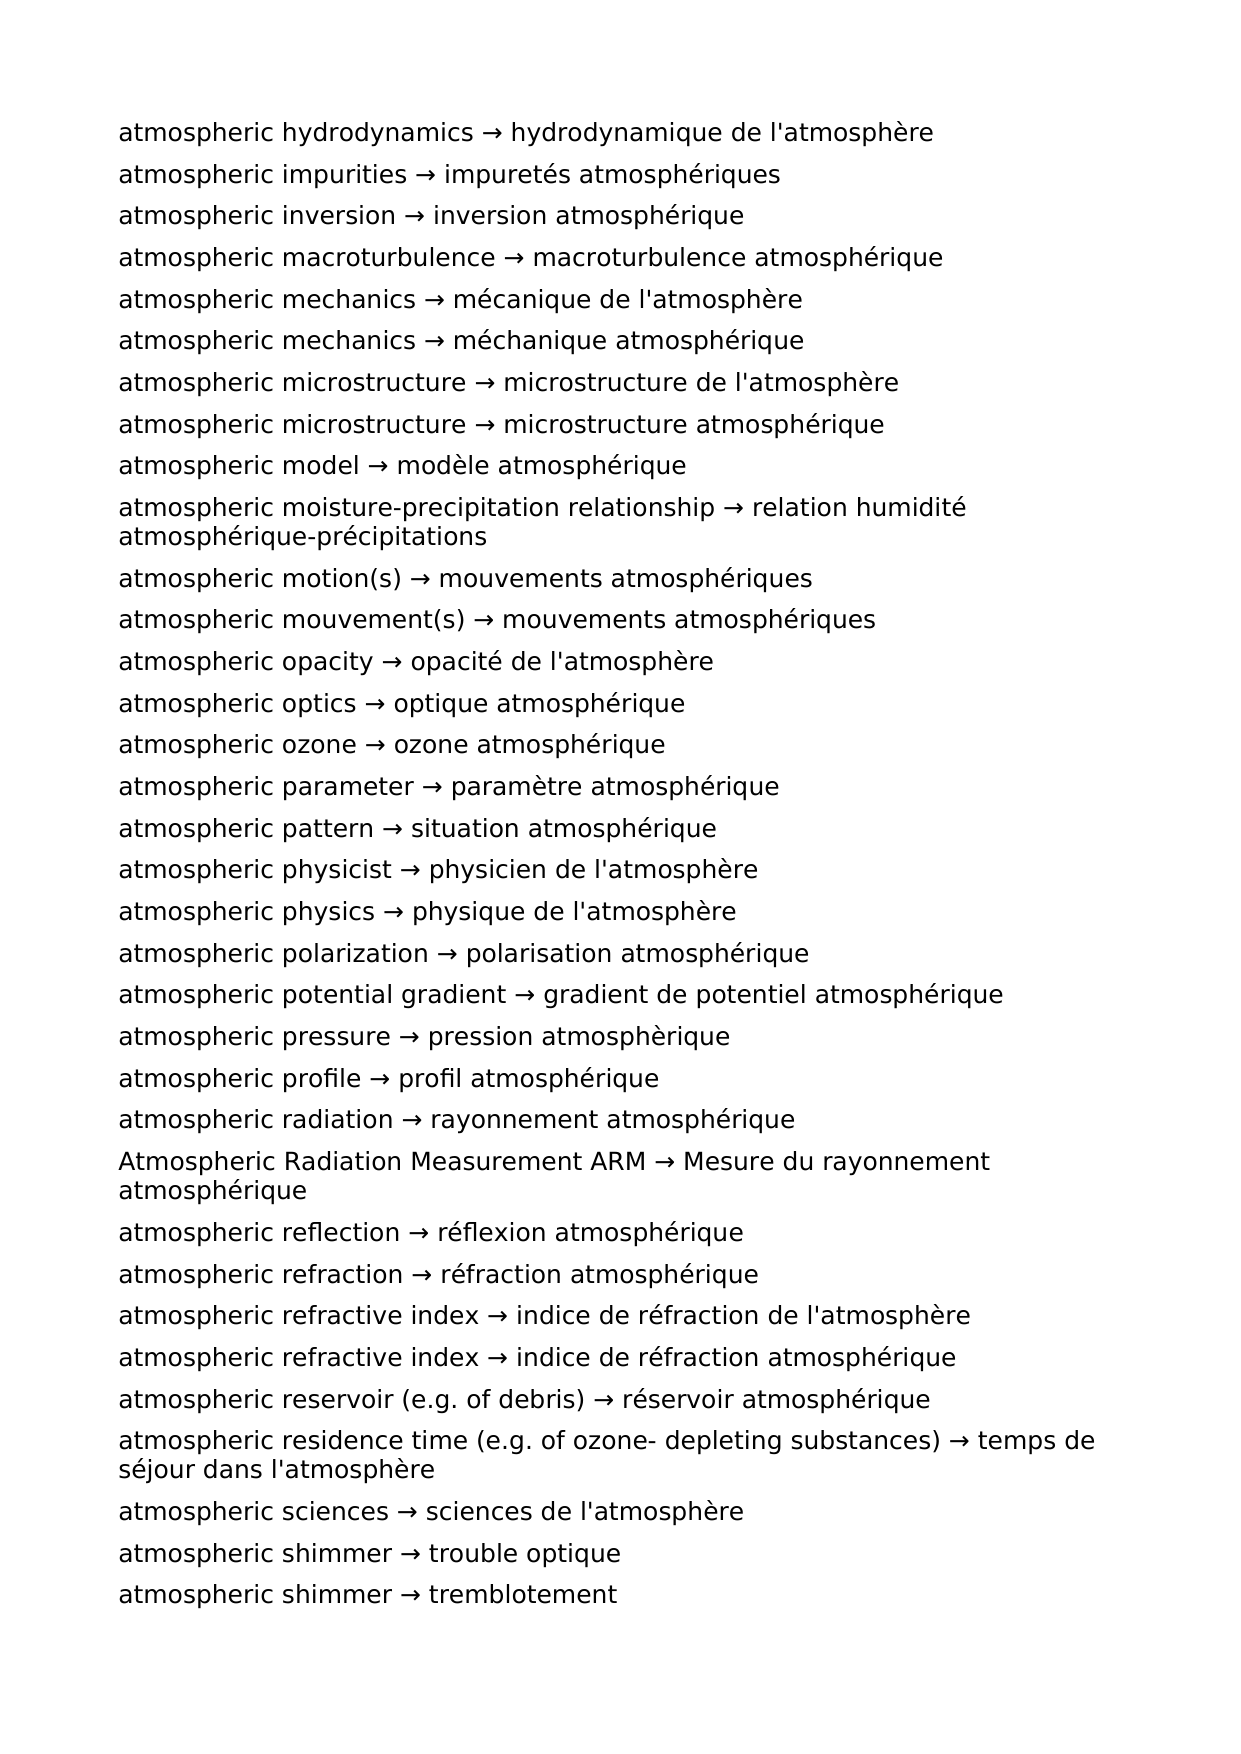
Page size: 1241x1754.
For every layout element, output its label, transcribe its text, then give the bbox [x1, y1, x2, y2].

text atmospheric refractive index → indice de réfraction atmosphérique [118, 1343, 1122, 1372]
text atmospheric shimmer → trouble optique [118, 1539, 1122, 1568]
text atmospheric residence time (e.g. of ozone- depleting substances) → temps de séjour dans l'atmosphère [118, 1426, 1122, 1485]
text Atmospheric Radiation Measurement ARM → Mesure du rayonnement atmosphérique [118, 1147, 1122, 1206]
text atmospheric reservoir (e.g. of debris) → réservoir atmosphérique [118, 1385, 1122, 1414]
text atmospheric mechanics → mécanique de l'atmosphère [118, 285, 1122, 314]
text atmospheric parameter → paramètre atmosphérique [118, 772, 1122, 801]
text atmospheric hydrodynamics → hydrodynamique de l'atmosphère [118, 118, 1122, 147]
text atmospheric optics → optique atmosphérique [118, 689, 1122, 718]
text atmospheric mouvement(s) → mouvements atmosphériques [118, 606, 1122, 635]
text atmospheric moisture-precipitation relationship → relation humidité atmosphérique-précipitations [118, 493, 1122, 551]
text atmospheric radiation → rayonnement atmosphérique [118, 1106, 1122, 1135]
text atmospheric shimmer → tremblotement [118, 1581, 1122, 1610]
text atmospheric ozone → ozone atmosphérique [118, 731, 1122, 760]
text atmospheric pressure → pression atmosphèrique [118, 1022, 1122, 1051]
text atmospheric refractive index → indice de réfraction de l'atmosphère [118, 1301, 1122, 1331]
text atmospheric sciences → sciences de l'atmosphère [118, 1497, 1122, 1526]
text atmospheric model → modèle atmosphérique [118, 451, 1122, 481]
text atmospheric polarization → polarisation atmosphérique [118, 939, 1122, 968]
text atmospheric motion(s) → mouvements atmosphériques [118, 564, 1122, 593]
text atmospheric inversion → inversion atmosphérique [118, 201, 1122, 231]
text atmospheric mechanics → méchanique atmosphérique [118, 326, 1122, 356]
text atmospheric microstructure → microstructure de l'atmosphère [118, 368, 1122, 397]
text atmospheric reflection → réflexion atmosphérique [118, 1218, 1122, 1247]
text atmospheric macroturbulence → macroturbulence atmosphérique [118, 243, 1122, 272]
text atmospheric profile → profil atmosphérique [118, 1064, 1122, 1093]
text atmospheric potential gradient → gradient de potentiel atmosphérique [118, 981, 1122, 1010]
text atmospheric microstructure → microstructure atmosphérique [118, 410, 1122, 439]
text atmospheric pattern → situation atmosphérique [118, 814, 1122, 843]
text atmospheric physics → physique de l'atmosphère [118, 897, 1122, 926]
text atmospheric impurities → impuretés atmosphériques [118, 160, 1122, 189]
text atmospheric opacity → opacité de l'atmosphère [118, 647, 1122, 676]
text atmospheric refraction → réfraction atmosphérique [118, 1260, 1122, 1289]
text atmospheric physicist → physicien de l'atmosphère [118, 856, 1122, 885]
